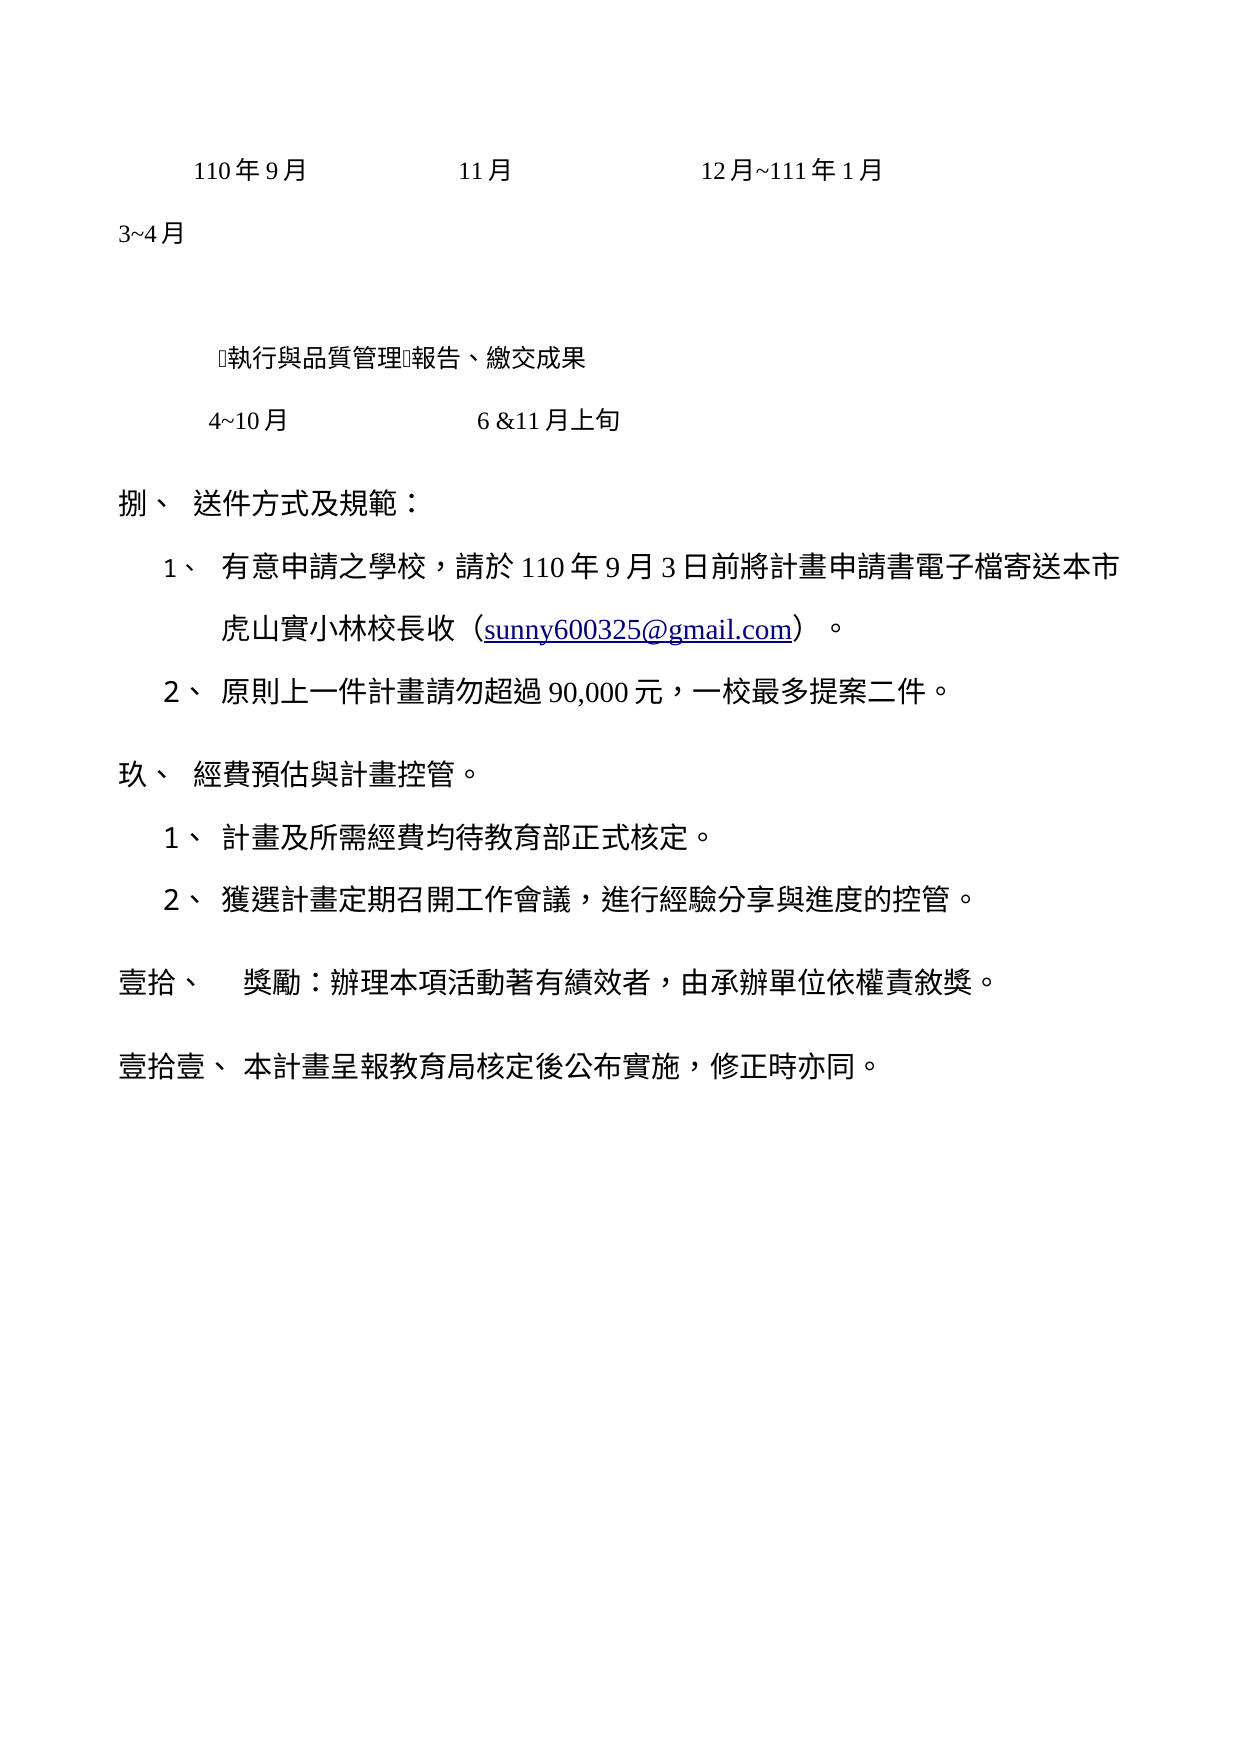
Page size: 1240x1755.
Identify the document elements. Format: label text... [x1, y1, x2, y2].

list 計畫及所需經費均待教育部正式核定。 [162, 794, 1121, 856]
list 經費預估與計畫控管。 [118, 731, 1121, 794]
list 本計畫呈報教育局核定後公布實施，修正時亦同。 [118, 1023, 1121, 1085]
text 執行與品質管理報告、繳交成果 [118, 314, 1121, 377]
text 110年9月 11月 12月~111年1月 3~4月 [118, 127, 1121, 252]
list 獎勵：辦理本項活動著有績效者，由承辦單位依權責敘獎。 [118, 939, 1121, 1002]
list 原則上一件計畫請勿超過90,000元，一校最多提案二件。 [162, 648, 1121, 710]
list 有意申請之學校，請於110年9月3日前將計畫申請書電子檔寄送本市虎山實小林校長收（sunny600325@gmail.com）。 [162, 523, 1121, 648]
list 獲選計畫定期召開工作會議，進行經驗分享與進度的控管。 [162, 856, 1121, 919]
list 送件方式及規範： [118, 460, 1121, 523]
text 4~10月 6 &11月上旬 [177, 377, 1121, 439]
